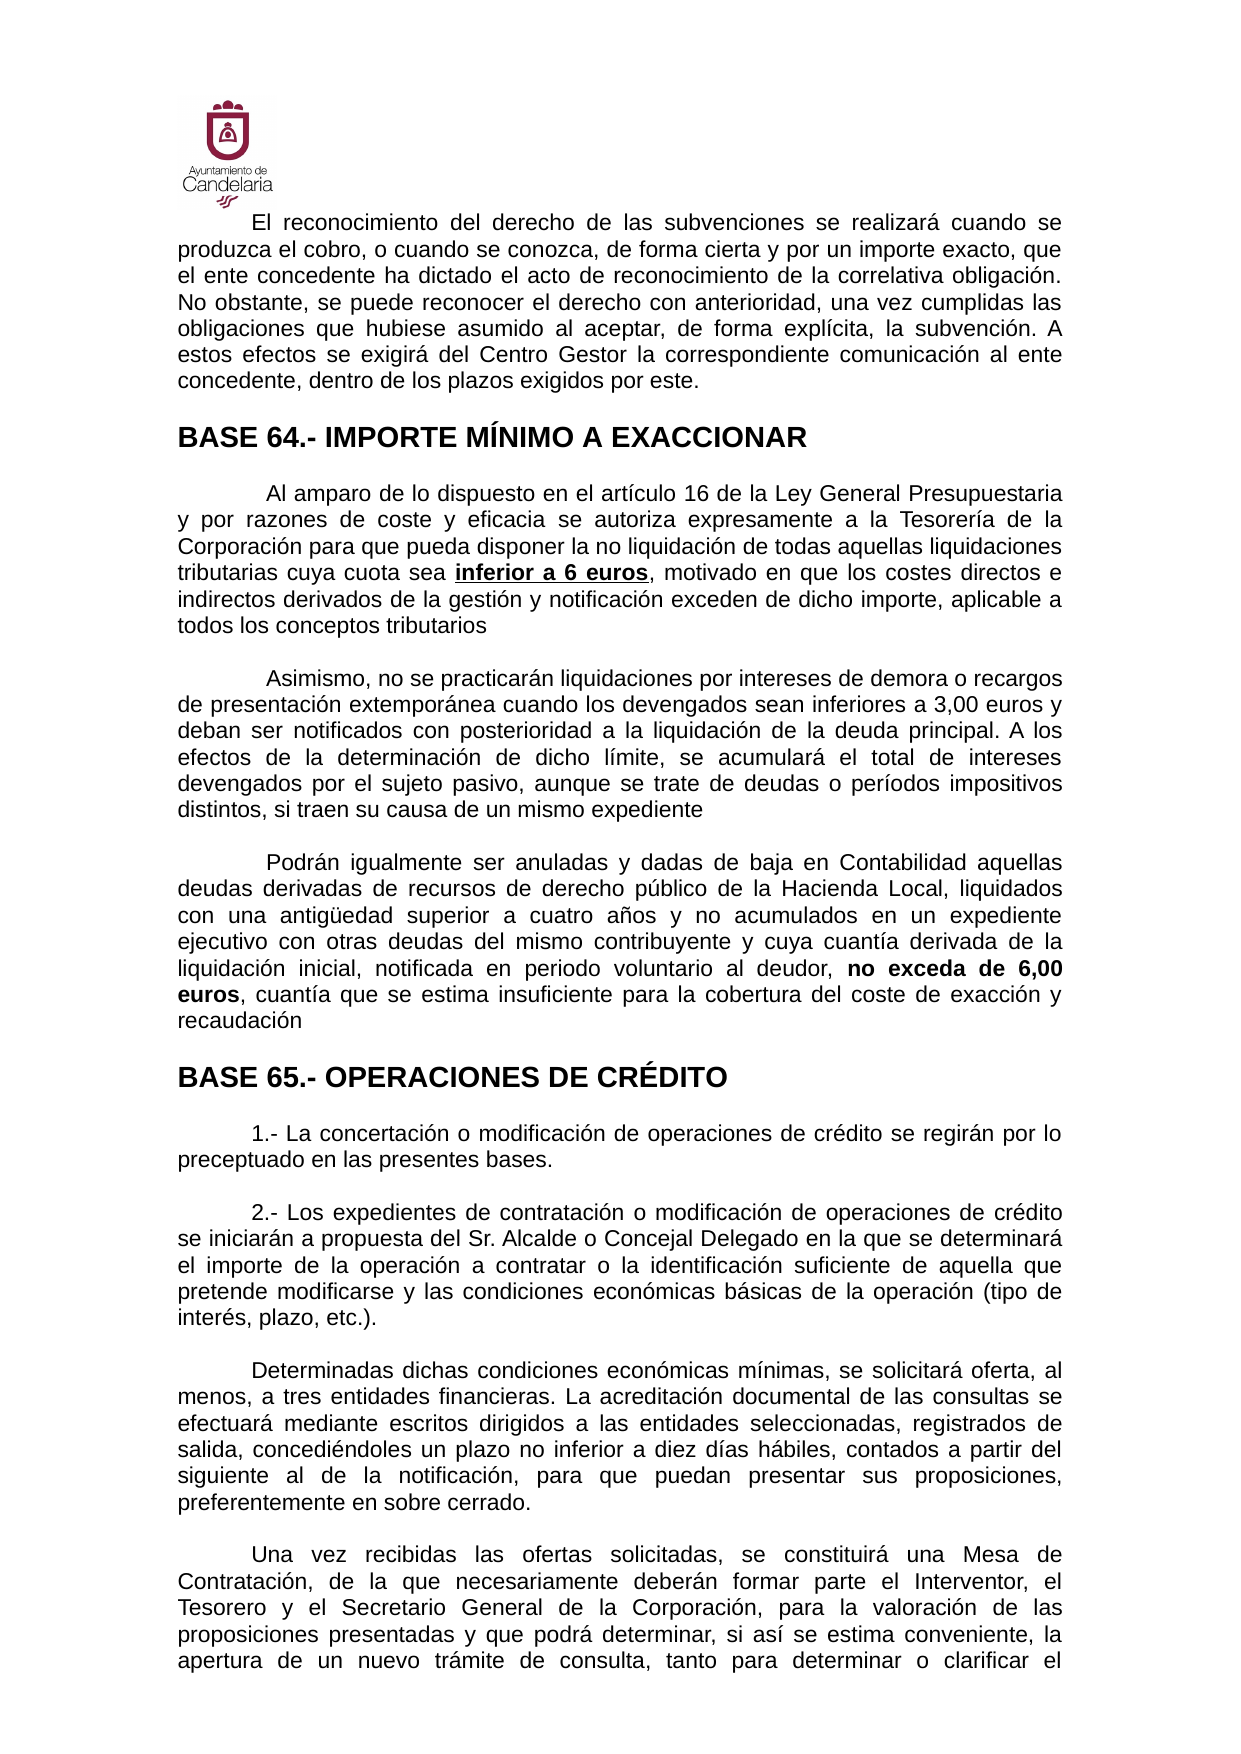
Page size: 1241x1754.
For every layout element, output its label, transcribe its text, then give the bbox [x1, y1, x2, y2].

text 2.- Los expedientes de contratación o modificación de operaciones de crédito se iniciarán a propuesta del Sr. Alcalde o Concejal Delegado en la que se determinará el importe de la operación a contratar o la identificación suficiente de aquella que pretende modificarse y las condiciones económicas básicas de la operación (tipo de interés, plazo, etc.). [177, 1199, 1063, 1331]
text El reconocimiento del derecho de las subvenciones se realizará cuando se produzca el cobro, o cuando se conozca, de forma cierta y por un importe exacto, que el ente concedente ha dictado el acto de reconocimiento de la correlativa obligación. No obstante, se puede reconocer el derecho con anterioridad, una vez cumplidas las obligaciones que hubiese asumido al aceptar, de forma explícita, la subvención. A estos efectos se exigirá del Centro Gestor la correspondiente comunicación al ente concedente, dentro de los plazos exigidos por este. [177, 209, 1063, 394]
text Asimismo, no se practicarán liquidaciones por intereses de demora o recargos de presentación extemporánea cuando los devengados sean inferiores a 3,00 euros y deban ser notificados con posterioridad a la liquidación de la deuda principal. A los efectos de la determinación de dicho límite, se acumulará el total de intereses devengados por el sujeto pasivo, aunque se trate de deudas o períodos impositivos distintos, si traen su causa de un mismo expediente [177, 664, 1063, 823]
text 1.- La concertación o modificación de operaciones de crédito se regirán por lo preceptuado en las presentes bases. [177, 1120, 1063, 1172]
text Una vez recibidas las ofertas solicitadas, se constituirá una Mesa de Contratación, de la que necesariamente deberán formar parte el Interventor, el Tesorero y el Secretario General de la Corporación, para la valoración de las proposiciones presentadas y que podrá determinar, si así se estima conveniente, la apertura de un nuevo trámite de consulta, tanto para determinar o clarificar el [177, 1541, 1063, 1673]
subtitle BASE 65.- OPERACIONES DE CRÉDITO [177, 1060, 1063, 1093]
text Determinadas dichas condiciones económicas mínimas, se solicitará oferta, al menos, a tres entidades financieras. La acreditación documental de las consultas se efectuará mediante escritos dirigidos a las entidades seleccionadas, registrados de salida, concediéndoles un plazo no inferior a diez días hábiles, contados a partir del siguiente al de la notificación, para que puedan presentar sus proposiciones, preferentemente en sobre cerrado. [177, 1357, 1063, 1515]
subtitle BASE 64.- IMPORTE MÍNIMO A EXACCIONAR [177, 420, 1063, 454]
text Al amparo de lo dispuesto en el artículo 16 de la Ley General Presupuestaria y por razones de coste y eficacia se autoriza expresamente a la Tesorería de la Corporación para que pueda disponer la no liquidación de todas aquellas liquidaciones tributarias cuya cuota sea inferior a 6 euros, motivado en que los costes directos e indirectos derivados de la gestión y notificación exceden de dicho importe, aplicable a todos los conceptos tributarios [177, 480, 1063, 638]
text Podrán igualmente ser anuladas y dadas de baja en Contabilidad aquellas deudas derivadas de recursos de derecho público de la Hacienda Local, liquidados con una antigüedad superior a cuatro años y no acumulados en un expediente ejecutivo con otras deudas del mismo contribuyente y cuya cuantía derivada de la liquidación inicial, notificada en periodo voluntario al deudor, no exceda de 6,00 euros, cuantía que se estima insuficiente para la cobertura del coste de exacción y recaudación [177, 849, 1063, 1033]
